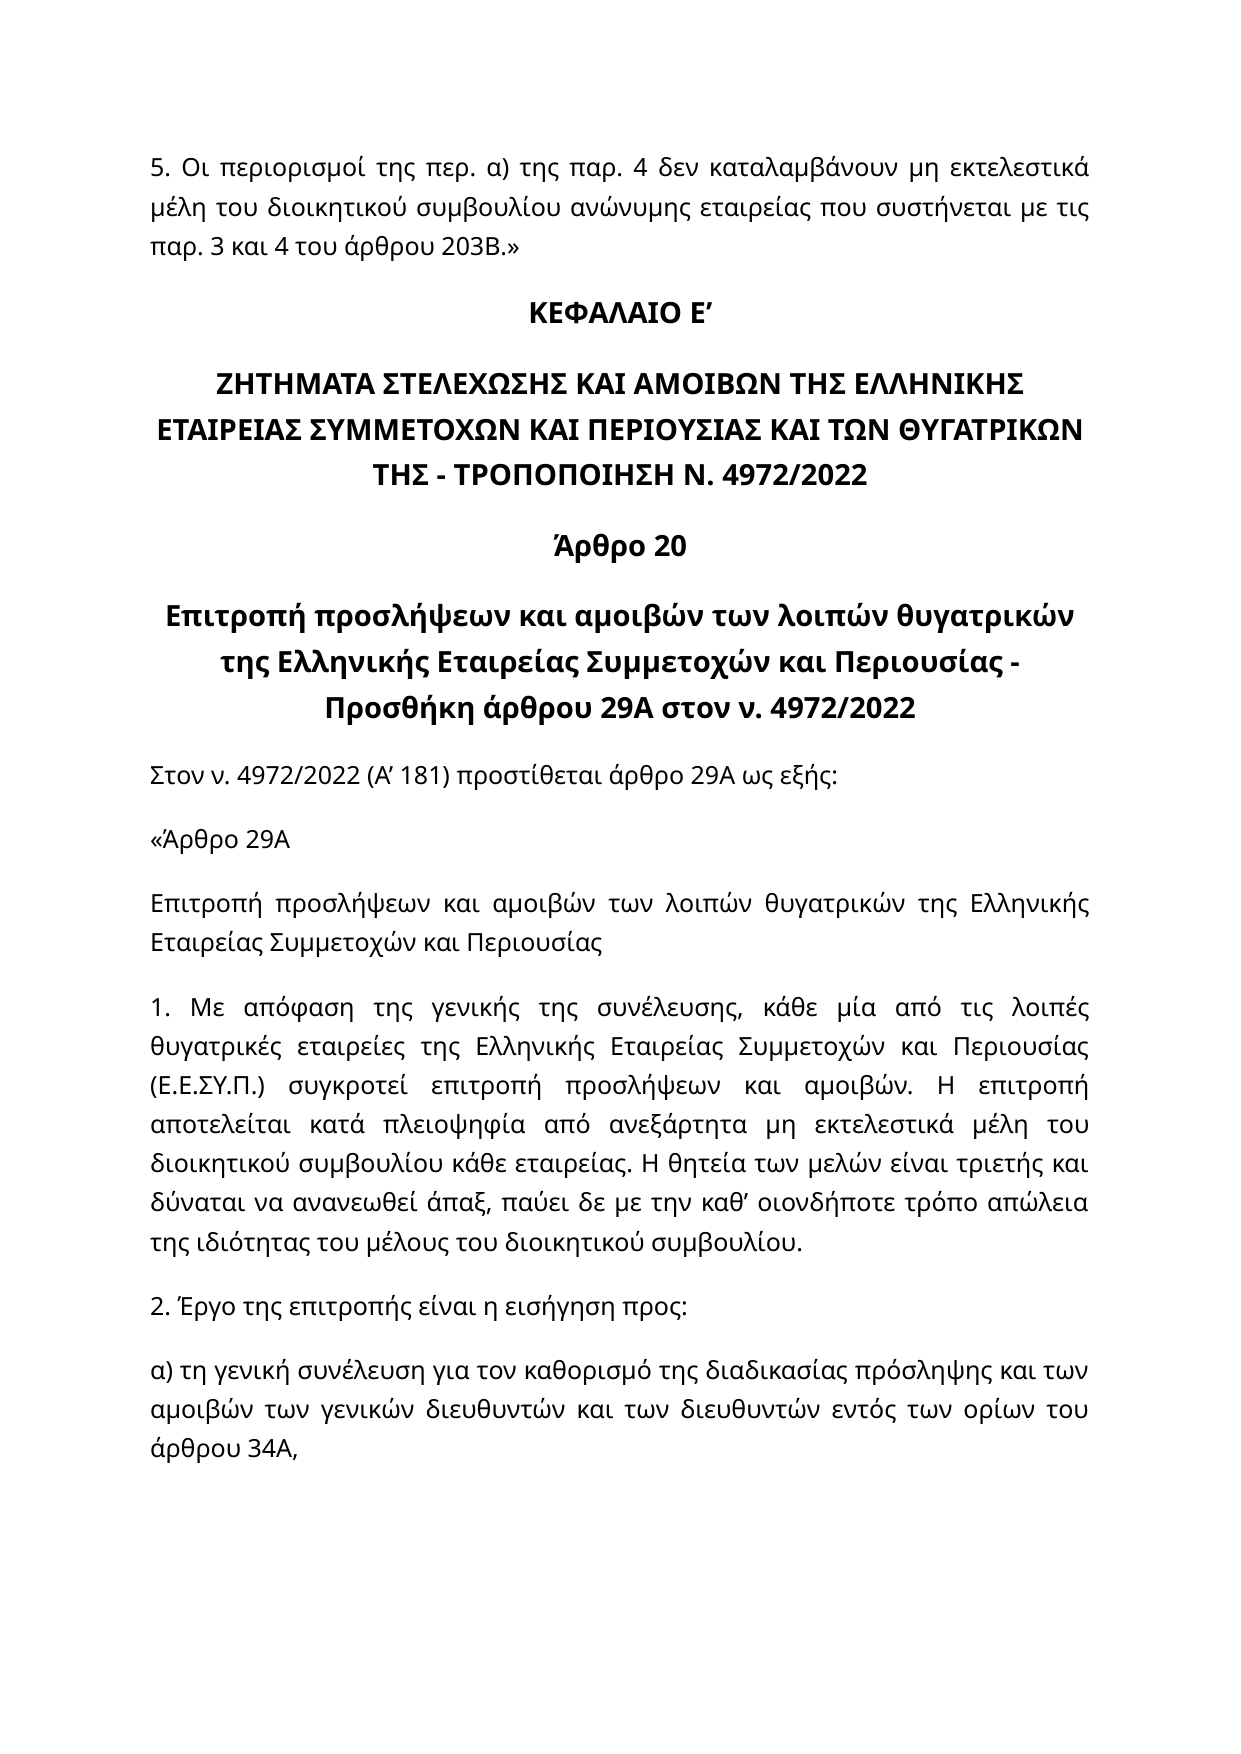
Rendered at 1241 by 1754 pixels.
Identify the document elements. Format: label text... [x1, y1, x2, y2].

subtitle ΖΗΤΗΜΑΤΑ ΣΤΕΛΕΧΩΣΗΣ ΚΑΙ ΑΜΟΙΒΩΝ ΤΗΣ ΕΛΛΗΝΙΚΗΣ ΕΤΑΙΡΕΙΑΣ ΣΥΜΜΕΤΟΧΩΝ ΚΑΙ ΠΕΡΙΟΥΣΙΑΣ ΚΑΙ ΤΩΝ ΘΥΓΑΤΡΙΚΩΝ ΤΗΣ - ΤΡΟΠΟΠΟΙΗΣΗ Ν. 4972/2022 [150, 363, 1090, 494]
subtitle ΚΕΦΑΛΑΙΟ Ε’ [150, 292, 1090, 332]
text 5. Οι περιορισμοί της περ. α) της παρ. 4 δεν καταλαμβάνουν μη εκτελεστικά μέλη του διοικητικού συμβουλίου ανώνυμης εταιρείας που συστήνεται με τις παρ. 3 και 4 του άρθρου 203Β.» [150, 150, 1090, 262]
text Επιτροπή προσλήψεων και αμοιβών των λοιπών θυγατρικών της Ελληνικής Εταιρείας Συμμετοχών και Περιουσίας [150, 886, 1090, 959]
text 2. Έργο της επιτροπής είναι η εισήγηση προς: [150, 1288, 1090, 1322]
subtitle Άρθρο 20 [150, 525, 1090, 565]
text Στον ν. 4972/2022 (Α’ 181) προστίθεται άρθρο 29Α ως εξής: [150, 757, 1090, 792]
text «Άρθρο 29Α [150, 822, 1090, 856]
text α) τη γενική συνέλευση για τον καθορισμό της διαδικασίας πρόσληψης και των αμοιβών των γενικών διευθυντών και των διευθυντών εντός των ορίων του άρθρου 34Α, [150, 1352, 1090, 1465]
text 1. Με απόφαση της γενικής της συνέλευσης, κάθε μία από τις λοιπές θυγατρικές εταιρείες της Ελληνικής Εταιρείας Συμμετοχών και Περιουσίας (Ε.Ε.ΣΥ.Π.) συγκροτεί επιτροπή προσλήψεων και αμοιβών. Η επιτροπή αποτελείται κατά πλειοψηφία από ανεξάρτητα μη εκτελεστικά μέλη του διοικητικού συμβουλίου κάθε εταιρείας. H θητεία των μελών είναι τριετής και δύναται να ανανεωθεί άπαξ, παύει δε με την καθ’ οιονδήποτε τρόπο απώλεια της ιδιότητας του μέλους του διοικητικού συμβουλίου. [150, 989, 1090, 1258]
subtitle Επιτροπή προσλήψεων και αμοιβών των λοιπών θυγατρικών της Ελληνικής Εταιρείας Συμμετοχών και Περιουσίας - Προσθήκη άρθρου 29Α στον ν. 4972/2022 [150, 596, 1090, 727]
